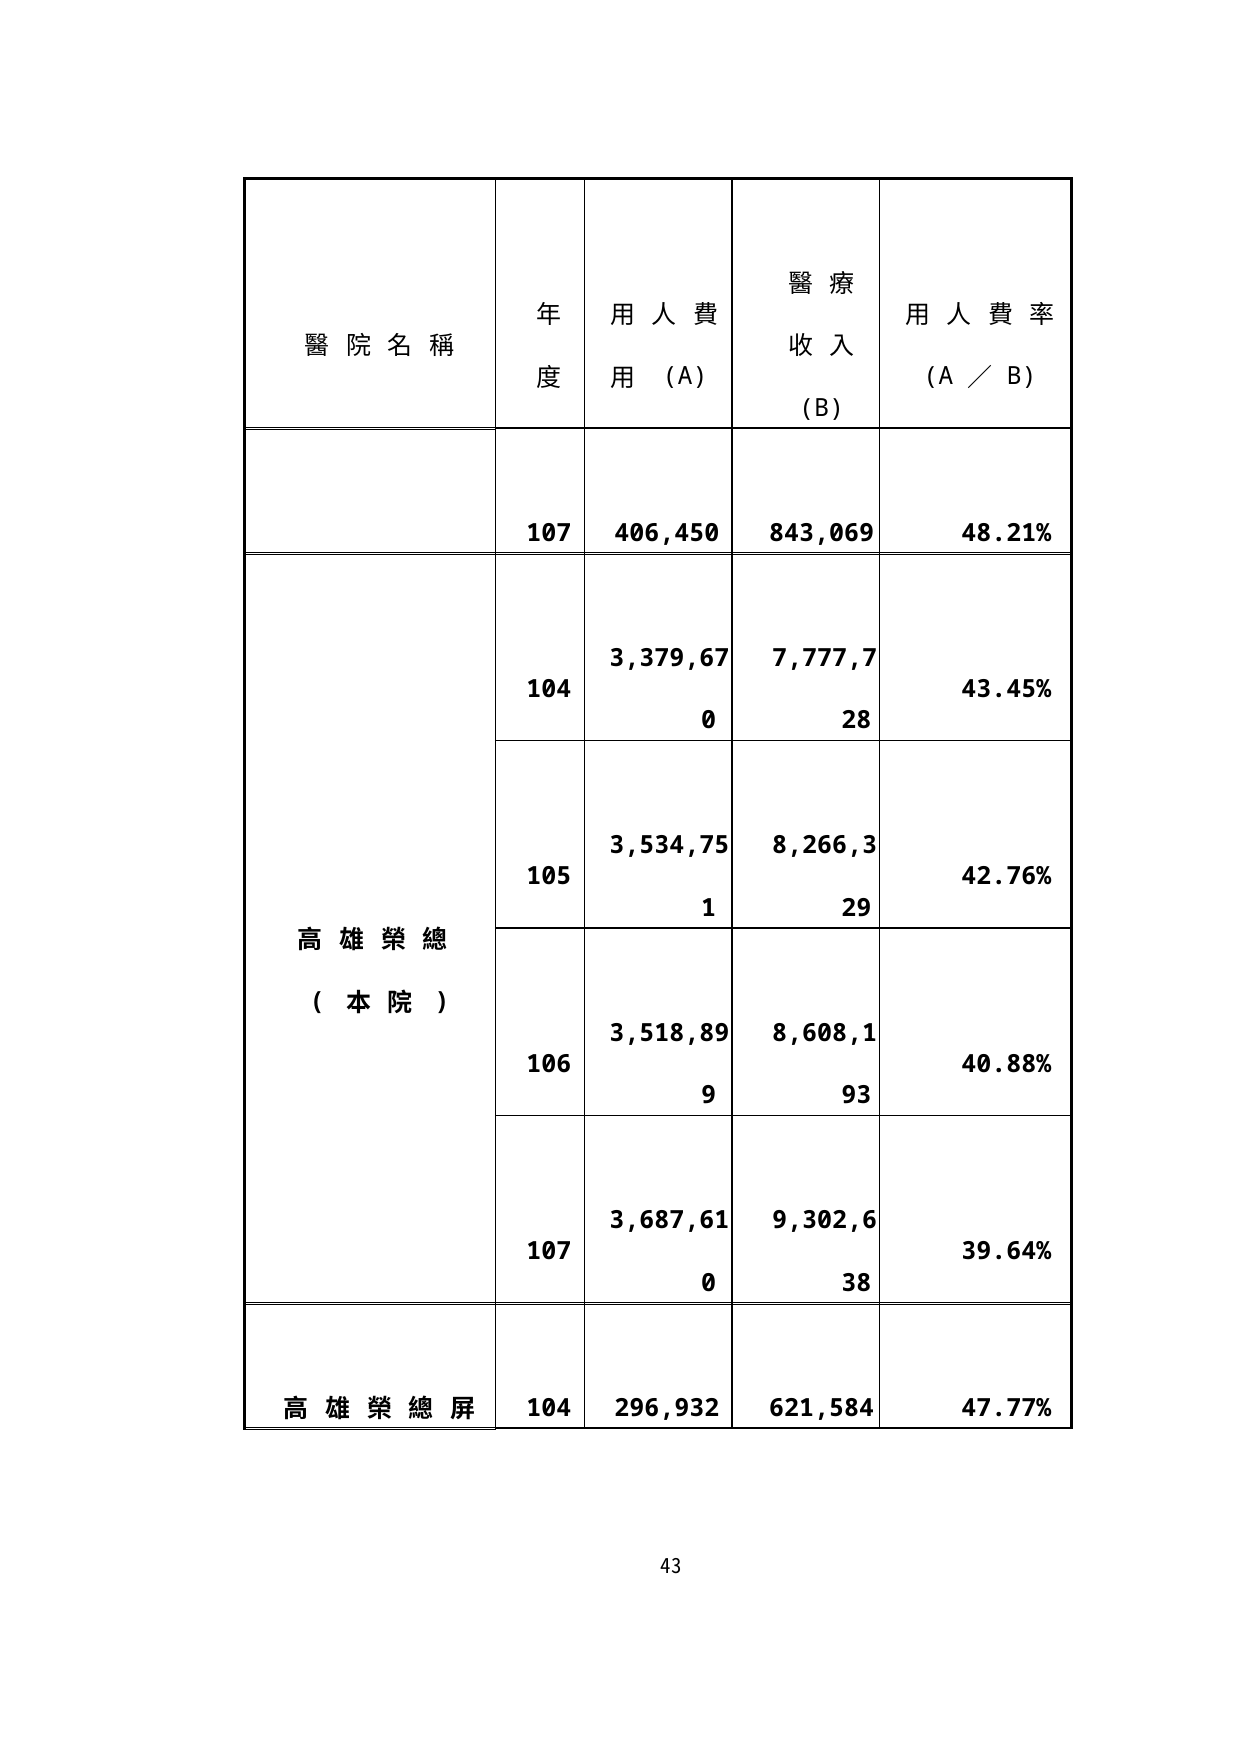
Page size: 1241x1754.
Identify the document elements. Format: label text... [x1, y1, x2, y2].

table_cell 3,687,610 [585, 1116, 731, 1302]
table_cell 42.76% [880, 741, 1070, 927]
table_cell 7,777,728 [733, 555, 879, 740]
table_header 用人費率(A／B) [880, 180, 1070, 427]
table_cell 107 [496, 429, 584, 552]
table_header 用人費用(A) [585, 180, 731, 427]
table_cell 406,450 [585, 429, 731, 552]
table_cell 43.45% [880, 555, 1070, 740]
table_header 醫療收入(B) [733, 180, 879, 427]
table_cell 3,534,751 [585, 741, 731, 927]
table_cell [246, 430, 495, 552]
table_cell 39.64% [880, 1116, 1070, 1302]
table_cell 40.88% [880, 929, 1070, 1115]
table_cell 高雄榮總屏 [246, 1305, 495, 1427]
table_cell 8,266,329 [733, 741, 879, 927]
table_cell 843,069 [733, 429, 879, 552]
table_cell 8,608,193 [733, 929, 879, 1115]
table_cell 9,302,638 [733, 1116, 879, 1302]
table_cell 106 [496, 929, 584, 1115]
table_cell 104 [496, 555, 584, 740]
table_cell 3,518,899 [585, 929, 731, 1115]
table_header 醫院名稱 [246, 180, 495, 427]
table_cell 105 [496, 741, 584, 927]
table_header 年度 [496, 180, 584, 427]
table_cell 48.21% [880, 429, 1070, 552]
table_cell 104 [496, 1305, 584, 1427]
table_cell 高雄榮總(本院) [246, 555, 495, 1302]
table_cell 296,932 [585, 1305, 731, 1427]
table_cell 107 [496, 1116, 584, 1302]
table_cell 47.77% [880, 1305, 1070, 1427]
table_cell 621,584 [733, 1305, 879, 1427]
table_cell 3,379,670 [585, 555, 731, 740]
